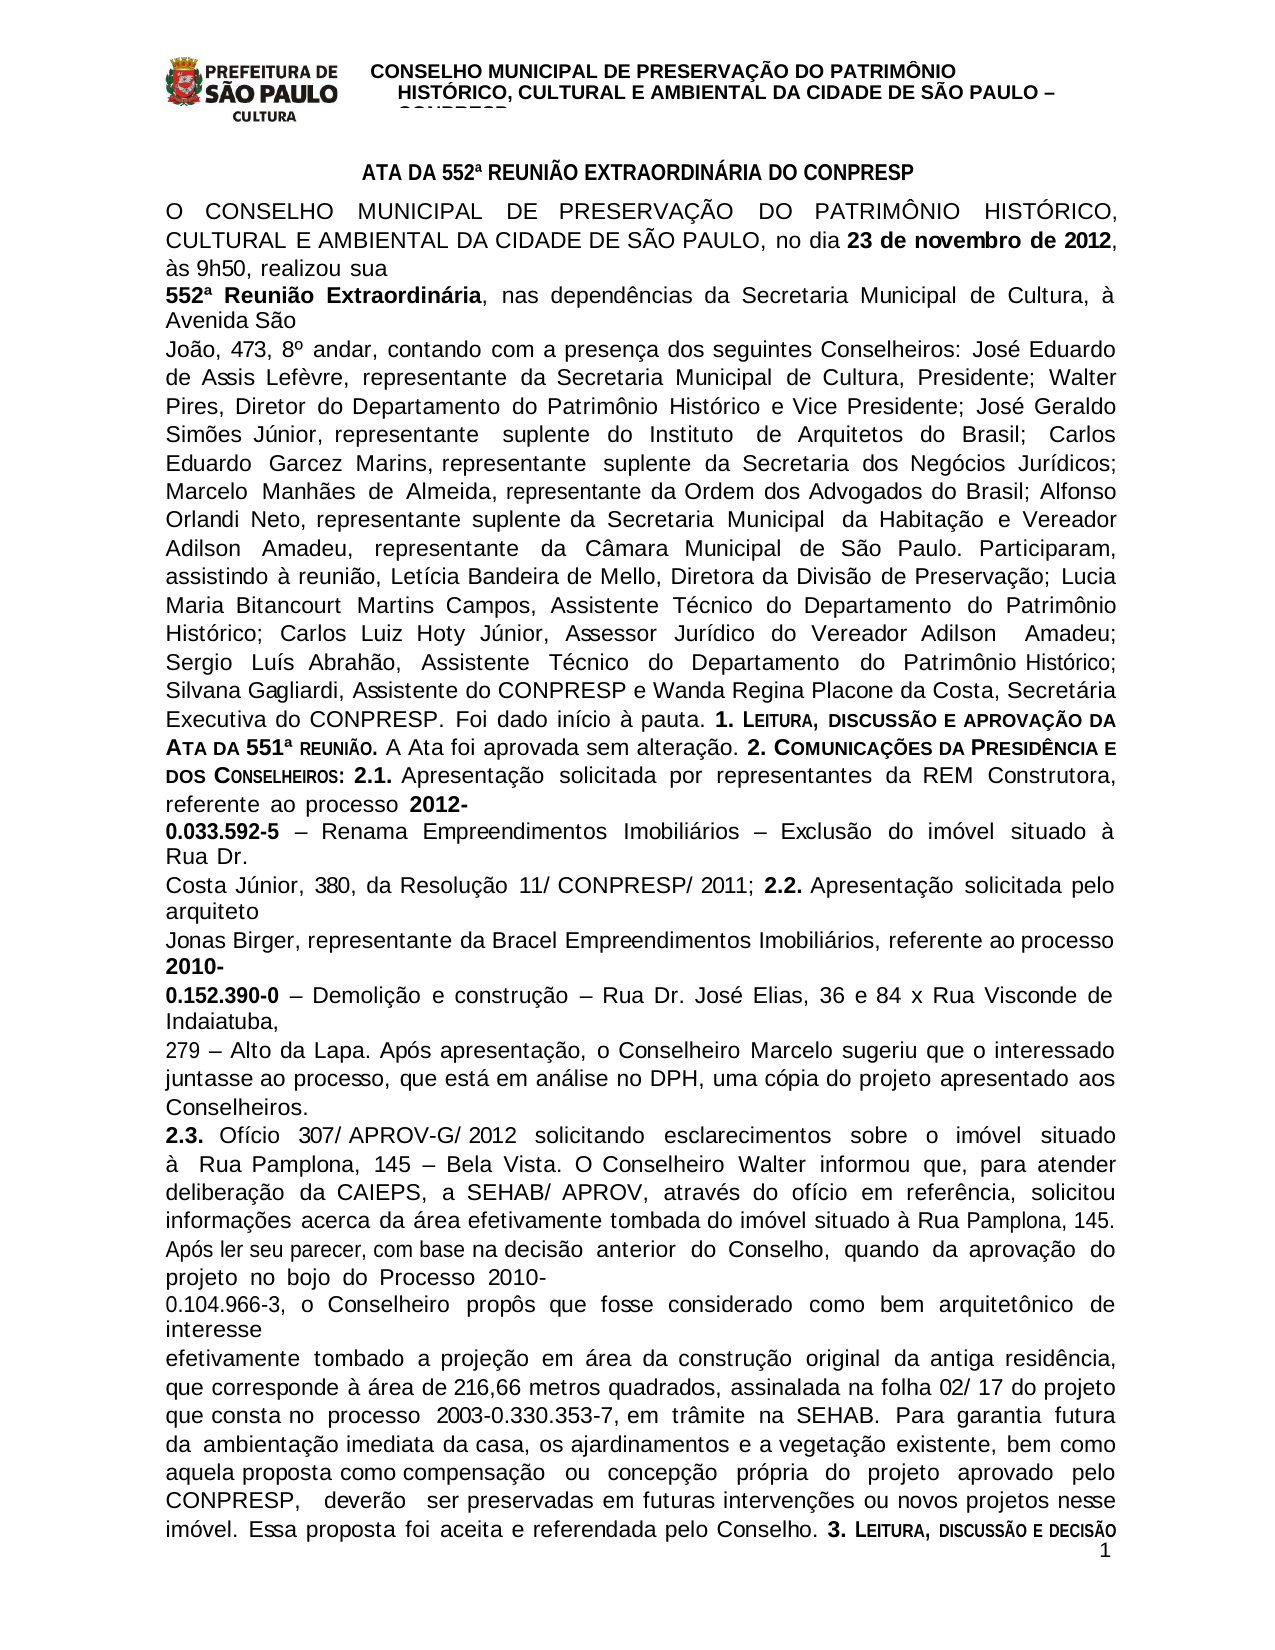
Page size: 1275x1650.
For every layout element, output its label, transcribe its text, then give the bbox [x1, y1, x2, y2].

text João, 473, 8º andar, contando com a presença dos seguintes Conselheiros: José Eduardo de Assis Lefèvre, representante da Secretaria Municipal de Cultura, Presidente; Walter Pires, Diretor do Departamento do Patrimônio Histórico e Vice Presidente; José Geraldo Simões Júnior, representante suplente do Instituto de Arquitetos do Brasil; Carlos Eduardo Garcez Marins, representante suplente da Secretaria dos Negócios Jurídicos; Marcelo Manhães de Almeida, representante da Ordem dos Advogados do Brasil; Alfonso Orlandi Neto, representante suplente da Secretaria Municipal da Habitação e Vereador Adilson Amadeu, representante da Câmara Municipal de São Paulo. Participaram, assistindo à reunião, Letícia Bandeira de Mello, Diretora da Divisão de Preservação; Lucia Maria Bitancourt Martins Campos, Assistente Técnico do Departamento do Patrimônio Histórico; Carlos Luiz Hoty Júnior, Assessor Jurídico do Vereador Adilson Amadeu; Sergio Luís Abrahão, Assistente Técnico do Departamento do Patrimônio Histórico; Silvana Gagliardi, Assistente do CONPRESP e Wanda Regina Placone da Costa, Secretária Executiva do CONPRESP. Foi dado início à pauta. 1. LEITURA, DISCUSSÃO E APROVAÇÃO DA ATA DA 551ª REUNIÃO. A Ata foi aprovada sem alteração. 2. COMUNICAÇÕES DA PRESIDÊNCIA E DOS CONSELHEIROS: 2.1. Apresentação solicitada por representantes da REM Construtora, referente ao processo 2012- [165, 336, 1117, 817]
text Costa Júnior, 380, da Resolução 11/ CONPRESP/ 2011; 2.2. Apresentação solicitada pelo arquiteto [165, 872, 1115, 924]
text 0.104.966-3, o Conselheiro propôs que fosse considerado como bem arquitetônico de interesse [165, 1293, 1115, 1343]
text efetivamente tombado a projeção em área da construção original da antiga residência, que corresponde à área de 216,66 metros quadrados, assinalada na folha 02/ 17 do projeto que consta no processo 2003-0.330.353-7, em trâmite na SEHAB. Para garantia futura da ambientação imediata da casa, os ajardinamentos e a vegetação existente, bem como aquela proposta como compensação ou concepção própria do projeto aprovado pelo CONPRESP, deverão ser preservadas em futuras intervenções ou novos projetos nesse imóvel. Essa proposta foi aceita e referendada pelo Conselho. 3. LEITURA, DISCUSSÃO E DECISÃO [165, 1345, 1117, 1542]
text 552ª Reunião Extraordinária, nas dependências da Secretaria Municipal de Cultura, à Avenida São [165, 283, 1114, 333]
text 279 – Alto da Lapa. Após apresentação, o Conselheiro Marcelo sugeriu que o interessado juntasse ao processo, que está em análise no DPH, uma cópia do projeto apresentado aos Conselheiros. [165, 1037, 1115, 1120]
text 2.3. Ofício 307/ APROV-G/ 2012 solicitando esclarecimentos sobre o imóvel situado à Rua Pamplona, 145 – Bela Vista. O Conselheiro Walter informou que, para atender deliberação da CAIEPS, a SEHAB/ APROV, através do ofício em referência, solicitou informações acerca da área efetivamente tombada do imóvel situado à Rua Pamplona, 145. Após ler seu parecer, com base na decisão anterior do Conselho, quando da aprovação do projeto no bojo do Processo 2010- [165, 1122, 1116, 1291]
text 0.033.592-5 – Renama Empreendimentos Imobiliários – Exclusão do imóvel situado à Rua Dr. [165, 819, 1114, 869]
text 0.152.390-0 – Demolição e construção – Rua Dr. José Elias, 36 e 84 x Rua Visconde de Indaiatuba, [165, 982, 1113, 1034]
text O CONSELHO MUNICIPAL DE PRESERVAÇÃO DO PATRIMÔNIO HISTÓRICO, CULTURAL E AMBIENTAL DA CIDADE DE SÃO PAULO, no dia 23 de novembro de 2012, às 9h50, realizou sua [165, 198, 1118, 281]
text Jonas Birger, representante da Bracel Empreendimentos Imobiliários, referente ao processo 2010- [165, 927, 1114, 979]
text ATA DA 552ª REUNIÃO EXTRAORDINÁRIA DO CONPRESP [358, 159, 918, 185]
